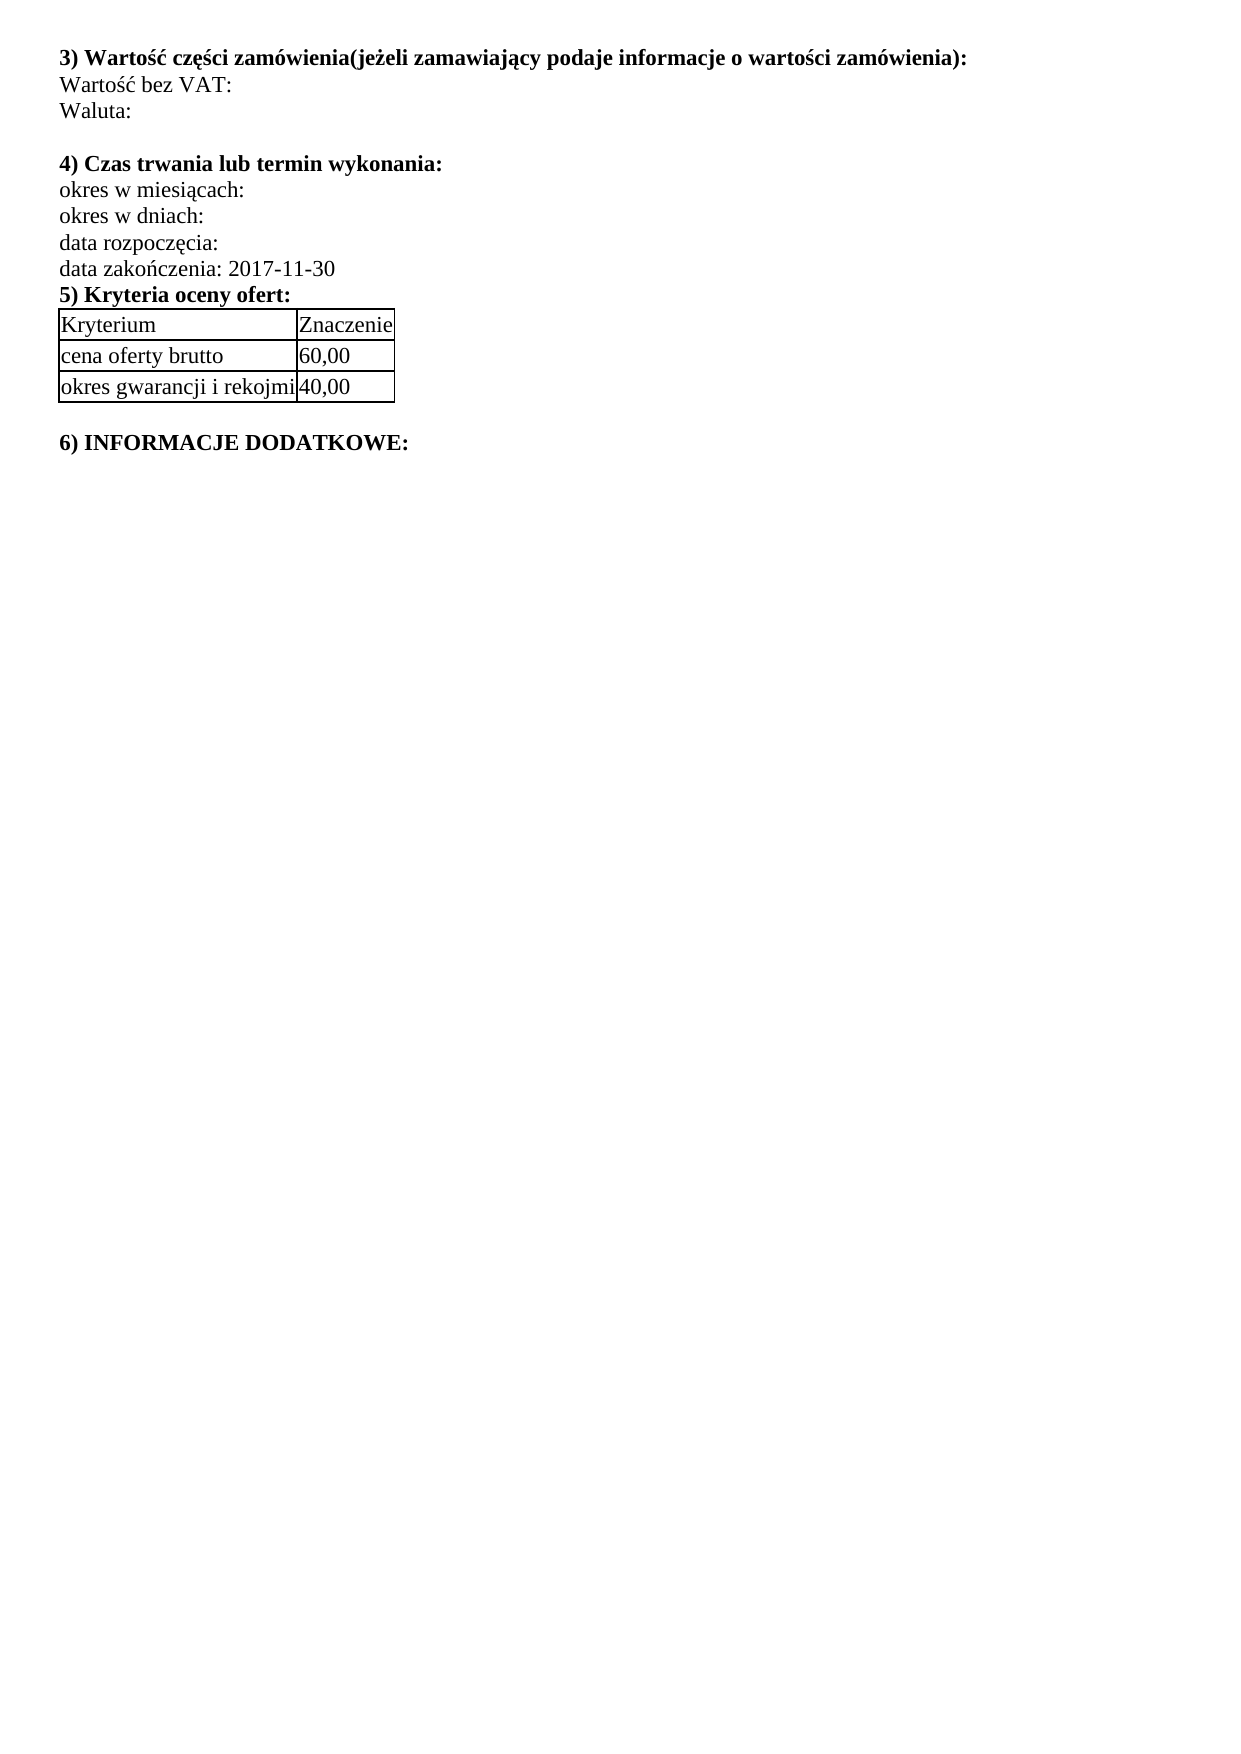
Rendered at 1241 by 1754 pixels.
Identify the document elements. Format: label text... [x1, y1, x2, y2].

table_header Znaczenie [298, 310, 394, 339]
table_header [59, 611, 69, 666]
table_header Kryterium [60, 310, 296, 339]
text 3) Wartość części zamówienia(jeżeli zamawiający podaje informacje o wartości zamówienia): Wartość bez VAT: Waluta: 4) Czas trwania lub termin wykonania: okres w miesiącach: okres w dniach: data rozpoczęcia: data zakończenia: 2017-11-30 5) Kryteria oceny ofert: [59, 44, 1211, 308]
table_cell cena oferty brutto [60, 341, 296, 370]
table_cell 60,00 [298, 341, 394, 370]
text 6) INFORMACJE DODATKOWE: [59, 403, 1211, 483]
table_cell 40,00 [298, 372, 394, 401]
table_cell okres gwarancji i rekojmi [60, 372, 296, 401]
